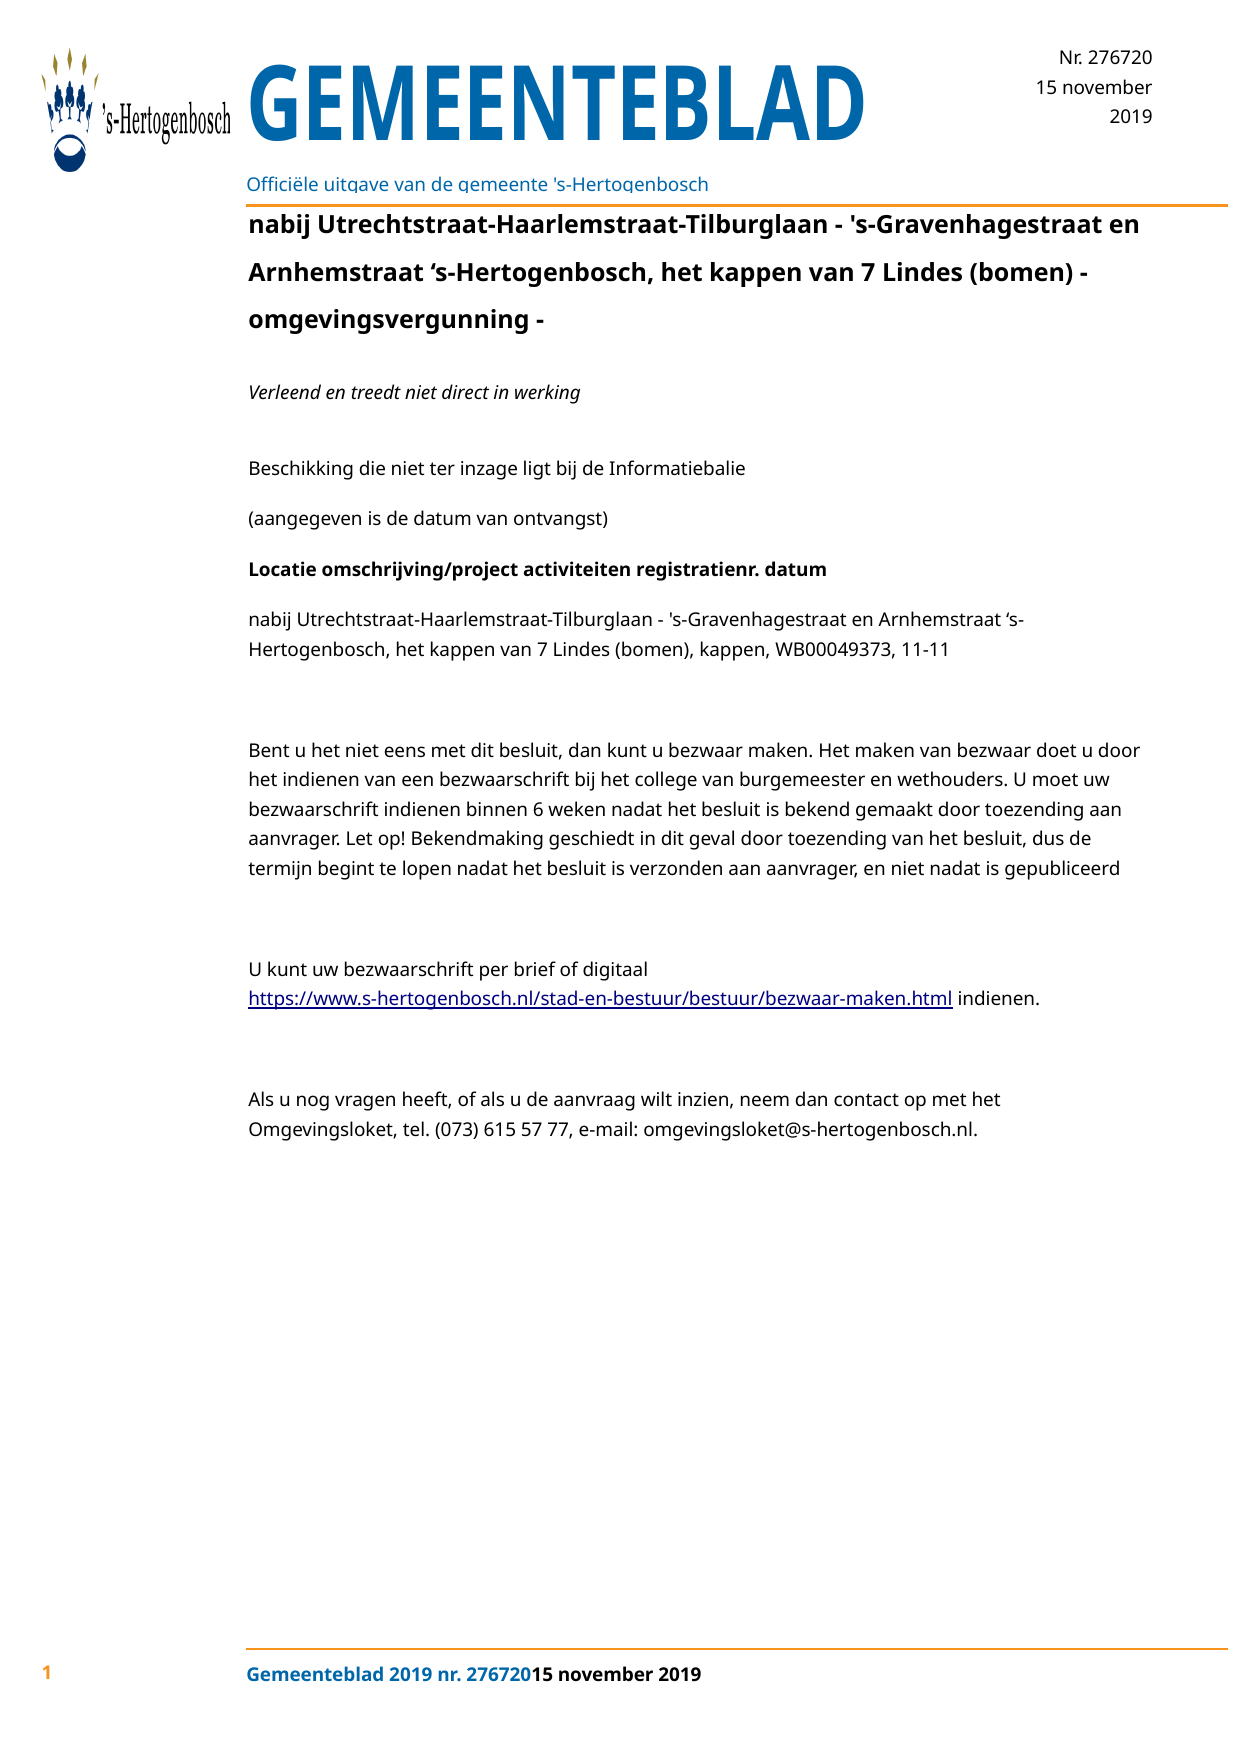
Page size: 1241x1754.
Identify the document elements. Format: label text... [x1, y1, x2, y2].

text Als u nog vragen heeft, of als u de aanvraag wilt inzien, neem dan contact op met het Omgevingsloket, tel. (073) 615 57 77, e-mail: omgevingsloket@s-hertogenbosch.nl. [248, 1086, 1152, 1142]
picture [41, 47, 231, 172]
text Verleend en treedt niet direct in werking [248, 379, 1152, 405]
text nabij Utrechtstraat-Haarlemstraat-Tilburglaan - 's-Gravenhagestraat en Arnhemstraat ‘s-Hertogenbosch, het kappen van 7 Lindes (bomen) - omgevingsvergunning - [248, 207, 1152, 336]
text Locatie omschrijving/project activiteiten registratienr. datum [248, 556, 1152, 582]
text Beschikking die niet ter inzage ligt bij de Informatiebalie [248, 455, 1152, 481]
text Bent u het niet eens met dit besluit, dan kunt u bezwaar maken. Het maken van bezwaar doet u door het indienen van een bezwaarschrift bij het college van burgemeester en wethouders. U moet uw bezwaarschrift indienen binnen 6 weken nadat het besluit is bekend gemaakt door toezending aan aanvrager. Let op! Bekendmaking geschiedt in dit geval door toezending van het besluit, dus de termijn begint te lopen nadat het besluit is verzonden aan aanvrager, en niet nadat is gepubliceerd [248, 737, 1152, 881]
text nabij Utrechtstraat-Haarlemstraat-Tilburglaan - 's-Gravenhagestraat en Arnhemstraat ‘s-Hertogenbosch, het kappen van 7 Lindes (bomen), kappen, WB00049373, 11-11 [248, 606, 1152, 662]
text U kunt uw bezwaarschrift per brief of digitaal https://www.s-hertogenbosch.nl/stad-en-bestuur/bestuur/bezwaar-maken.html indienen. [248, 956, 1152, 1011]
text (aangegeven is de datum van ontvangst) [248, 506, 1152, 531]
